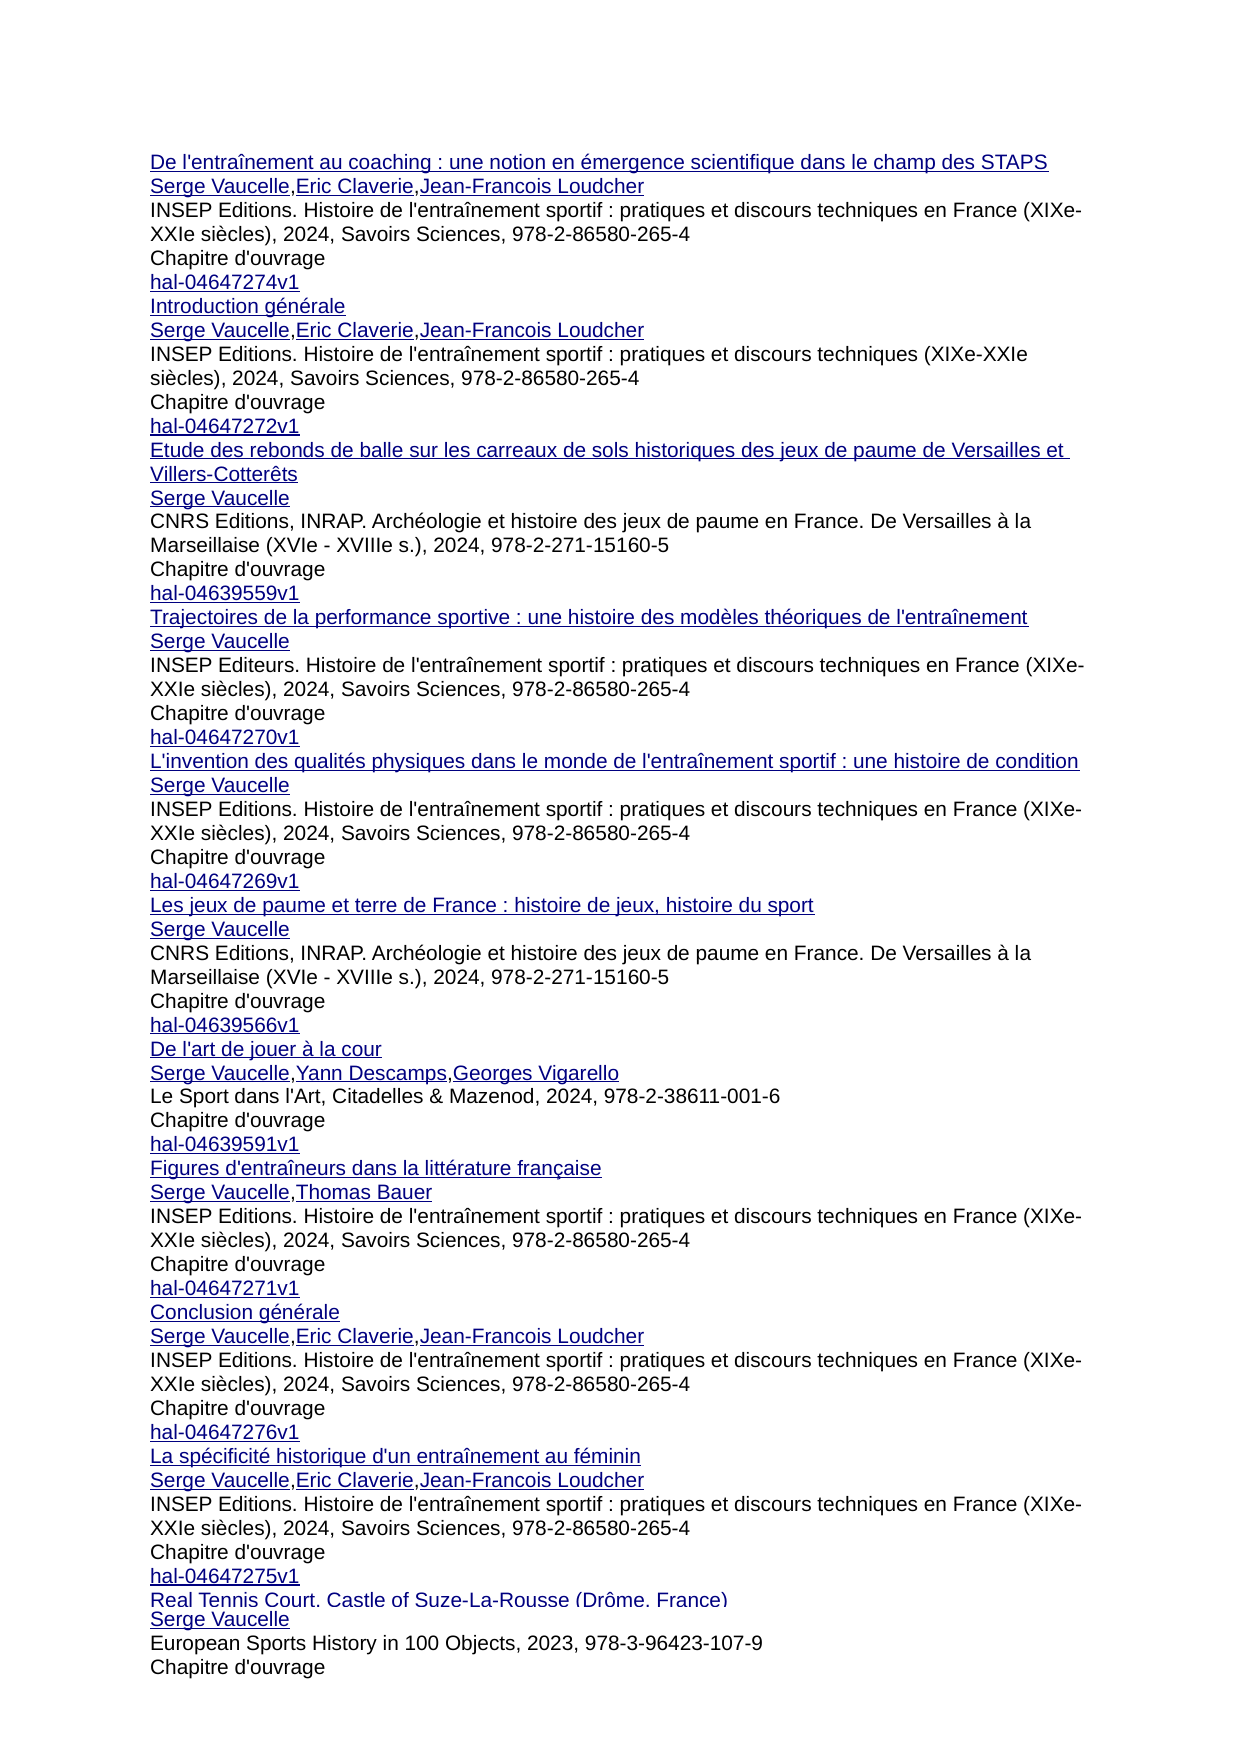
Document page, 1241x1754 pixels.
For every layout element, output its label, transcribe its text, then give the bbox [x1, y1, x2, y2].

table_cell Etude des rebonds de balle sur les carreaux de sols historiques des jeux de paume de Versailles et Villers-Cotterêts Serge Vaucelle CNRS Editions, INRAP. Archéologie et histoire des jeux de paume en France. De Versailles à la Marseillaise (XVIe - XVIIIe s.), 2024, 978-2-271-15160-5 Chapitre d'ouvrage hal-04639559v1 [150, 438, 1090, 605]
table_cell Figures d'entraîneurs dans la littérature française Serge Vaucelle,Thomas Bauer INSEP Editions. Histoire de l'entraînement sportif : pratiques et discours techniques en France (XIXe-XXIe siècles), 2024, Savoirs Sciences, 978-2-86580-265-4 Chapitre d'ouvrage hal-04647271v1 [150, 1156, 1090, 1300]
table_cell Real Tennis Court. Castle of Suze-La-Rousse (Drôme, France) Serge Vaucelle European Sports History in 100 Objects, 2023, 978-3-96423-107-9 Chapitre d'ouvrage [150, 1588, 1090, 1679]
table_cell Trajectoires de la performance sportive : une histoire des modèles théoriques de l'entraînement Serge Vaucelle INSEP Editeurs. Histoire de l'entraînement sportif : pratiques et discours techniques en France (XIXe-XXIe siècles), 2024, Savoirs Sciences, 978-2-86580-265-4 Chapitre d'ouvrage hal-04647270v1 [150, 605, 1090, 749]
table_cell Introduction générale Serge Vaucelle,Eric Claverie,Jean-Francois Loudcher INSEP Editions. Histoire de l'entraînement sportif : pratiques et discours techniques (XIXe-XXIe siècles), 2024, Savoirs Sciences, 978-2-86580-265-4 Chapitre d'ouvrage hal-04647272v1 [150, 294, 1090, 437]
table_cell La spécificité historique d'un entraînement au féminin Serge Vaucelle,Eric Claverie,Jean-Francois Loudcher INSEP Editions. Histoire de l'entraînement sportif : pratiques et discours techniques en France (XIXe-XXIe siècles), 2024, Savoirs Sciences, 978-2-86580-265-4 Chapitre d'ouvrage hal-04647275v1 [150, 1444, 1090, 1587]
table_cell De l'art de jouer à la cour Serge Vaucelle,Yann Descamps,Georges Vigarello Le Sport dans l'Art, Citadelles & Mazenod, 2024, 978-2-38611-001-6 Chapitre d'ouvrage hal-04639591v1 [150, 1036, 1090, 1156]
table_cell Les jeux de paume et terre de France : histoire de jeux, histoire du sport Serge Vaucelle CNRS Editions, INRAP. Archéologie et histoire des jeux de paume en France. De Versailles à la Marseillaise (XVIe - XVIIIe s.), 2024, 978-2-271-15160-5 Chapitre d'ouvrage hal-04639566v1 [150, 893, 1090, 1036]
table_cell Conclusion générale Serge Vaucelle,Eric Claverie,Jean-Francois Loudcher INSEP Editions. Histoire de l'entraînement sportif : pratiques et discours techniques en France (XIXe-XXIe siècles), 2024, Savoirs Sciences, 978-2-86580-265-4 Chapitre d'ouvrage hal-04647276v1 [150, 1300, 1090, 1444]
table_cell L'invention des qualités physiques dans le monde de l'entraînement sportif : une histoire de condition Serge Vaucelle INSEP Editions. Histoire de l'entraînement sportif : pratiques et discours techniques en France (XIXe-XXIe siècles), 2024, Savoirs Sciences, 978-2-86580-265-4 Chapitre d'ouvrage hal-04647269v1 [150, 749, 1090, 893]
table_cell De l'entraînement au coaching : une notion en émergence scientifique dans le champ des STAPS Serge Vaucelle,Eric Claverie,Jean-Francois Loudcher INSEP Editions. Histoire de l'entraînement sportif : pratiques et discours techniques en France (XIXe-XXIe siècles), 2024, Savoirs Sciences, 978-2-86580-265-4 Chapitre d'ouvrage hal-04647274v1 [150, 150, 1090, 294]
